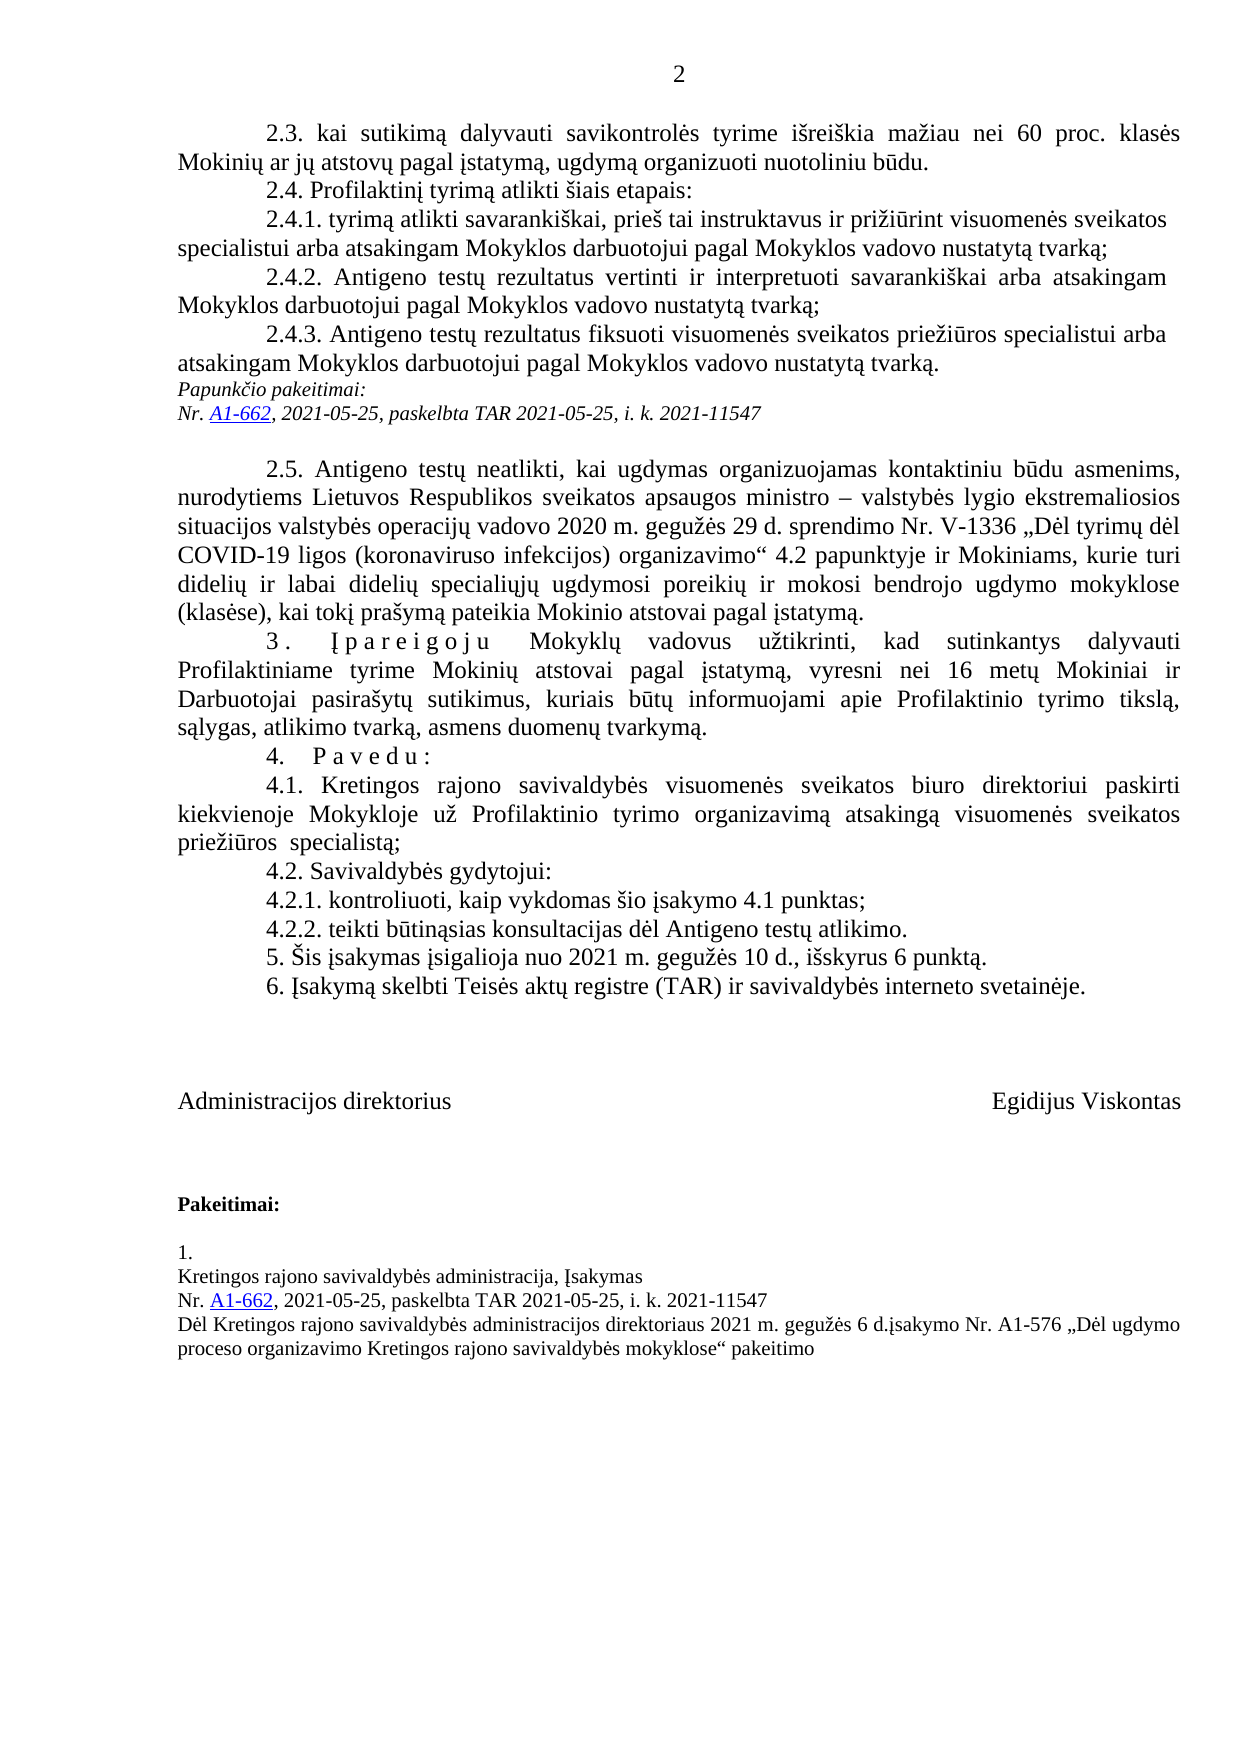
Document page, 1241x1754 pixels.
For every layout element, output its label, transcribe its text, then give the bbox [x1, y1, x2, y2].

text 2.5. Antigeno testų neatlikti, kai ugdymas organizuojamas kontaktiniu būdu asmenims, nurodytiems Lietuvos Respublikos sveikatos apsaugos ministro – valstybės lygio ekstremaliosios situacijos valstybės operacijų vadovo 2020 m. gegužės 29 d. sprendimo Nr. V-1336 „Dėl tyrimų dėl COVID-19 ligos (koronaviruso infekcijos) organizavimo“ 4.2 papunktyje ir Mokiniams, kurie turi didelių ir labai didelių specialiųjų ugdymosi poreikių ir mokosi bendrojo ugdymo mokyklose (klasėse), kai tokį prašymą pateikia Mokinio atstovai pagal įstatymą. [177, 454, 1181, 626]
text 2.4. Profilaktinį tyrimą atlikti šiais etapais: [177, 176, 1168, 204]
text 4.2.1. kontroliuoti, kaip vykdomas šio įsakymo 4.1 punktas; [177, 885, 1181, 914]
text 4.2.2. teikti būtinąsias konsultacijas dėl Antigeno testų atlikimo. [177, 914, 1181, 942]
text 5. Šis įsakymas įsigalioja nuo 2021 m. gegužės 10 d., išskyrus 6 punktą. [266, 942, 1168, 971]
text 2.4.2. Antigeno testų rezultatus vertinti ir interpretuoti savarankiškai arba atsakingam Mokyklos darbuotojui pagal Mokyklos vadovo nustatytą tvarką; [177, 262, 1168, 319]
text Papunkčio pakeitimai: [177, 377, 1181, 401]
text 1. [177, 1240, 1181, 1264]
text 2.4.1. tyrimą atlikti savarankiškai, prieš tai instruktavus ir prižiūrint visuomenės sveikatos specialistui arba atsakingam Mokyklos darbuotojui pagal Mokyklos vadovo nustatytą tvarką; [177, 204, 1168, 262]
text Pakeitimai: [177, 1192, 1181, 1216]
text 6. Įsakymą skelbti Teisės aktų registre (TAR) ir savivaldybės interneto svetainėje. [177, 971, 1181, 1000]
text 4.1. Kretingos rajono savivaldybės visuomenės sveikatos biuro direktoriui paskirti kiekvienoje Mokykloje už Profilaktinio tyrimo organizavimą atsakingą visuomenės sveikatos priežiūros specialistą; [177, 770, 1181, 856]
text Administracijos direktorius Egidijus Viskontas [177, 1086, 1181, 1115]
text Dėl Kretingos rajono savivaldybės administracijos direktoriaus 2021 m. gegužės 6 d.įsakymo Nr. A1-576 „Dėl ugdymo proceso organizavimo Kretingos rajono savivaldybės mokyklose“ pakeitimo [177, 1312, 1181, 1360]
text Nr. A1-662, 2021-05-25, paskelbta TAR 2021-05-25, i. k. 2021-11547 [177, 1288, 1181, 1312]
text 2.3. kai sutikimą dalyvauti savikontrolės tyrime išreiškia mažiau nei 60 proc. klasės Mokinių ar jų atstovų pagal įstatymą, ugdymą organizuoti nuotoliniu būdu. [177, 118, 1181, 176]
text 4.2. Savivaldybės gydytojui: [177, 856, 1181, 885]
text 4. Pavedu: [177, 741, 1181, 770]
text 3. Įpareigoju Mokyklų vadovus užtikrinti, kad sutinkantys dalyvauti Profilaktiniame tyrime Mokinių atstovai pagal įstatymą, vyresni nei 16 metų Mokiniai ir Darbuotojai pasirašytų sutikimus, kuriais būtų informuojami apie Profilaktinio tyrimo tikslą, sąlygas, atlikimo tvarką, asmens duomenų tvarkymą. [177, 626, 1181, 741]
text Nr. A1-662, 2021-05-25, paskelbta TAR 2021-05-25, i. k. 2021-11547 [177, 401, 1181, 425]
text 2.4.3. Antigeno testų rezultatus fiksuoti visuomenės sveikatos priežiūros specialistui arba atsakingam Mokyklos darbuotojui pagal Mokyklos vadovo nustatytą tvarką. [177, 319, 1168, 377]
text Kretingos rajono savivaldybės administracija, Įsakymas [177, 1264, 1181, 1288]
